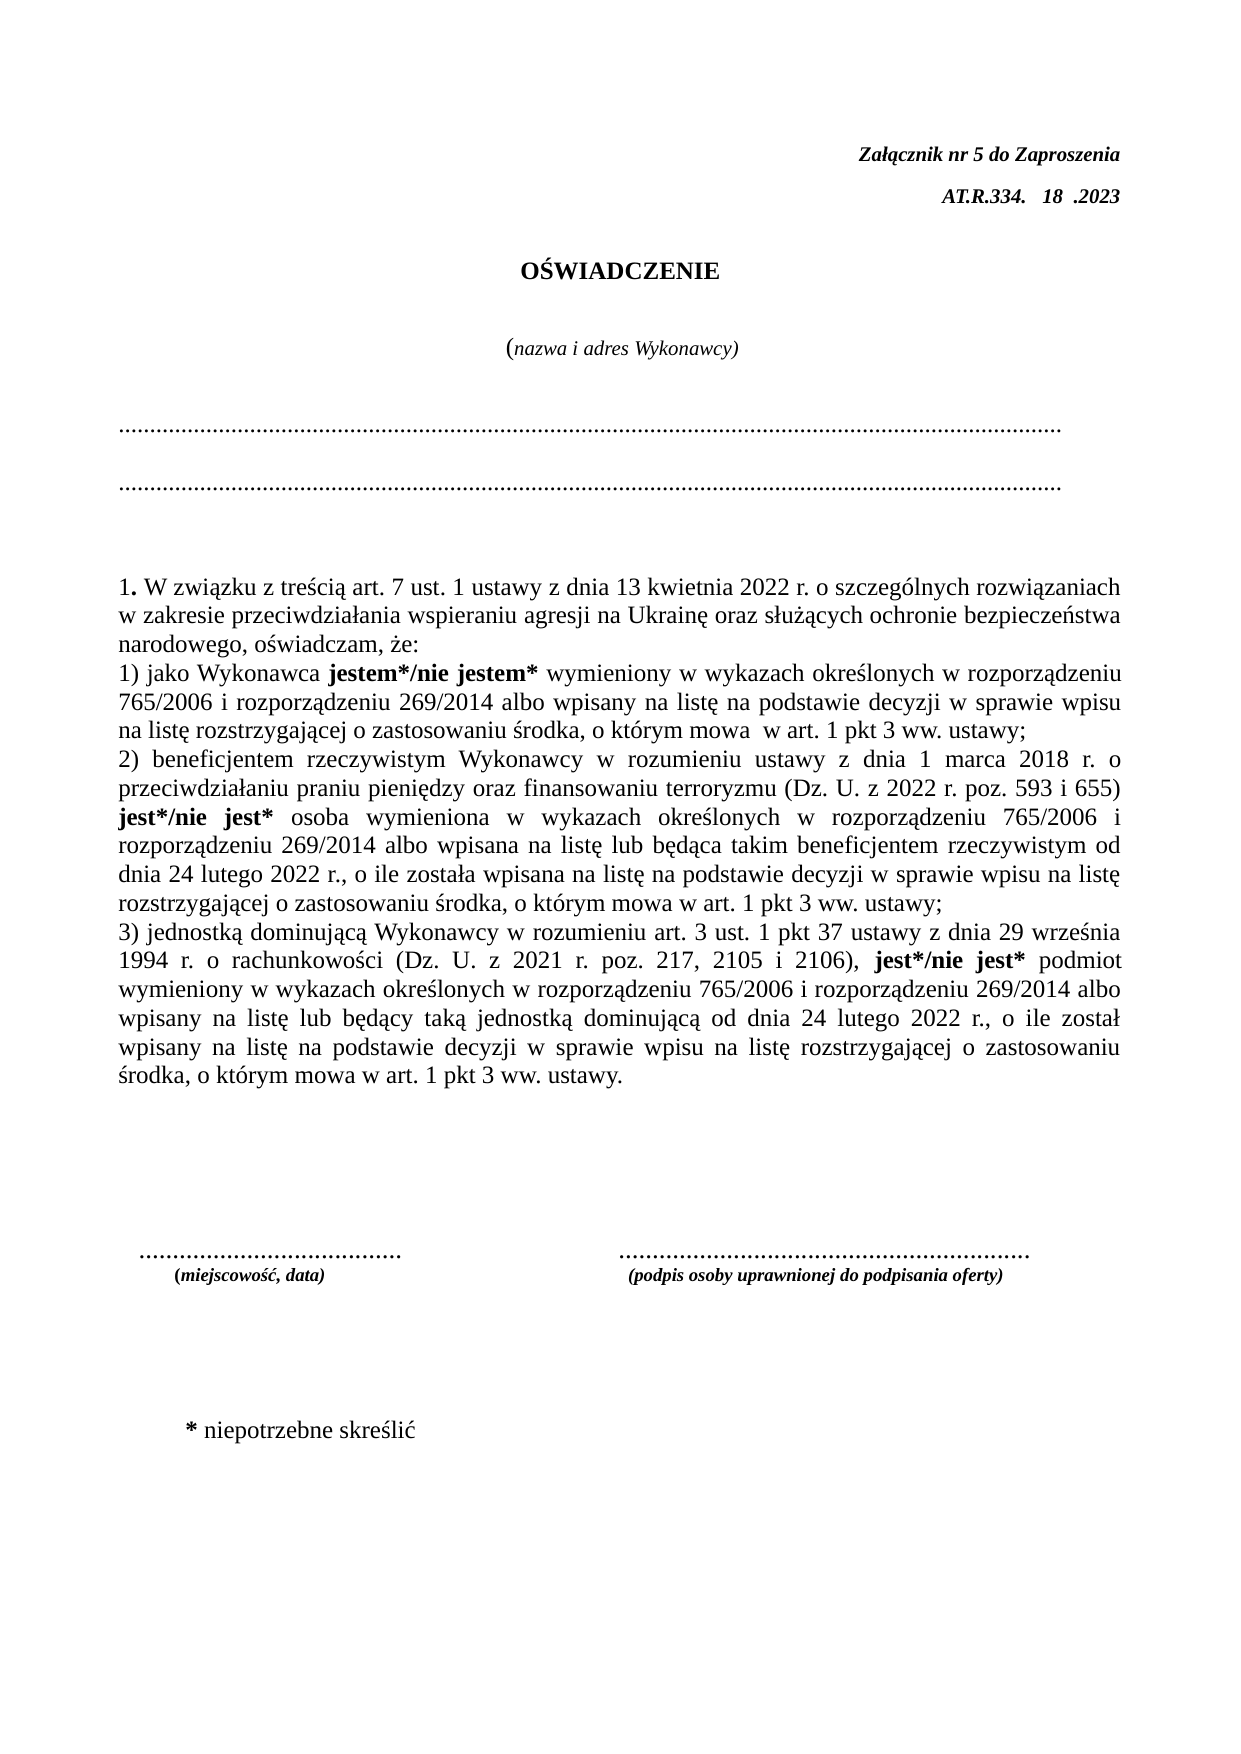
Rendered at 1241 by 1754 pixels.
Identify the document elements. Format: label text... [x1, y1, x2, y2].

text ....................................................................................................................................................... [118, 409, 1122, 438]
text 1. W związku z treścią art. 7 ust. 1 ustawy z dnia 13 kwietnia 2022 r. o szczególnych rozwiązaniach w zakresie przeciwdziałania wspieraniu agresji na Ukrainę oraz służących ochronie bezpieczeństwa narodowego, oświadczam, że: [118, 572, 1122, 658]
text 3) jednostką dominującą Wykonawcy w rozumieniu art. 3 ust. 1 pkt 37 ustawy z dnia 29 września 1994 r. o rachunkowości (Dz. U. z 2021 r. poz. 217, 2105 i 2106), jest*/nie jest* podmiot wymieniony w wykazach określonych w rozporządzeniu 765/2006 i rozporządzeniu 269/2014 albo wpisany na listę lub będący taką jednostką dominującą od dnia 24 lutego 2022 r., o ile został wpisany na listę na podstawie decyzji w sprawie wpisu na listę rozstrzygającej o zastosowaniu środka, o którym mowa w art. 1 pkt 3 ww. ustawy. [118, 917, 1122, 1089]
text Załącznik nr 5 do Zaproszenia [118, 142, 1122, 166]
text ....................................................................................................................................................... [118, 467, 1122, 496]
text 2) beneficjentem rzeczywistym Wykonawcy w rozumieniu ustawy z dnia 1 marca 2018 r. o przeciwdziałaniu praniu pieniędzy oraz finansowaniu terroryzmu (Dz. U. z 2022 r. poz. 593 i 655) jest*/nie jest* osoba wymieniona w wykazach określonych w rozporządzeniu 765/2006 i rozporządzeniu 269/2014 albo wpisana na listę lub będąca takim beneficjentem rzeczywistym od dnia 24 lutego 2022 r., o ile została wpisana na listę na podstawie decyzji w sprawie wpisu na listę rozstrzygającej o zastosowaniu środka, o którym mowa w art. 1 pkt 3 ww. ustawy; [118, 744, 1122, 917]
text ....................................... ............................................................. [118, 1233, 1122, 1264]
text AT.R.334. 18 .2023 [118, 184, 1122, 208]
text (nazwa i adres Wykonawcy) [118, 332, 1122, 361]
list * niepotrzebne skreślić [185, 1415, 1122, 1444]
text 1) jako Wykonawca jestem*/nie jestem* wymieniony w wykazach określonych w rozporządzeniu 765/2006 i rozporządzeniu 269/2014 albo wpisany na listę na podstawie decyzji w sprawie wpisu na listę rozstrzygającej o zastosowaniu środka, o którym mowa w art. 1 pkt 3 ww. ustawy; [118, 658, 1122, 744]
text (miejscowość, data) (podpis osoby uprawnionej do podpisania oferty) [118, 1264, 1122, 1286]
text OŚWIADCZENIE [118, 256, 1122, 285]
